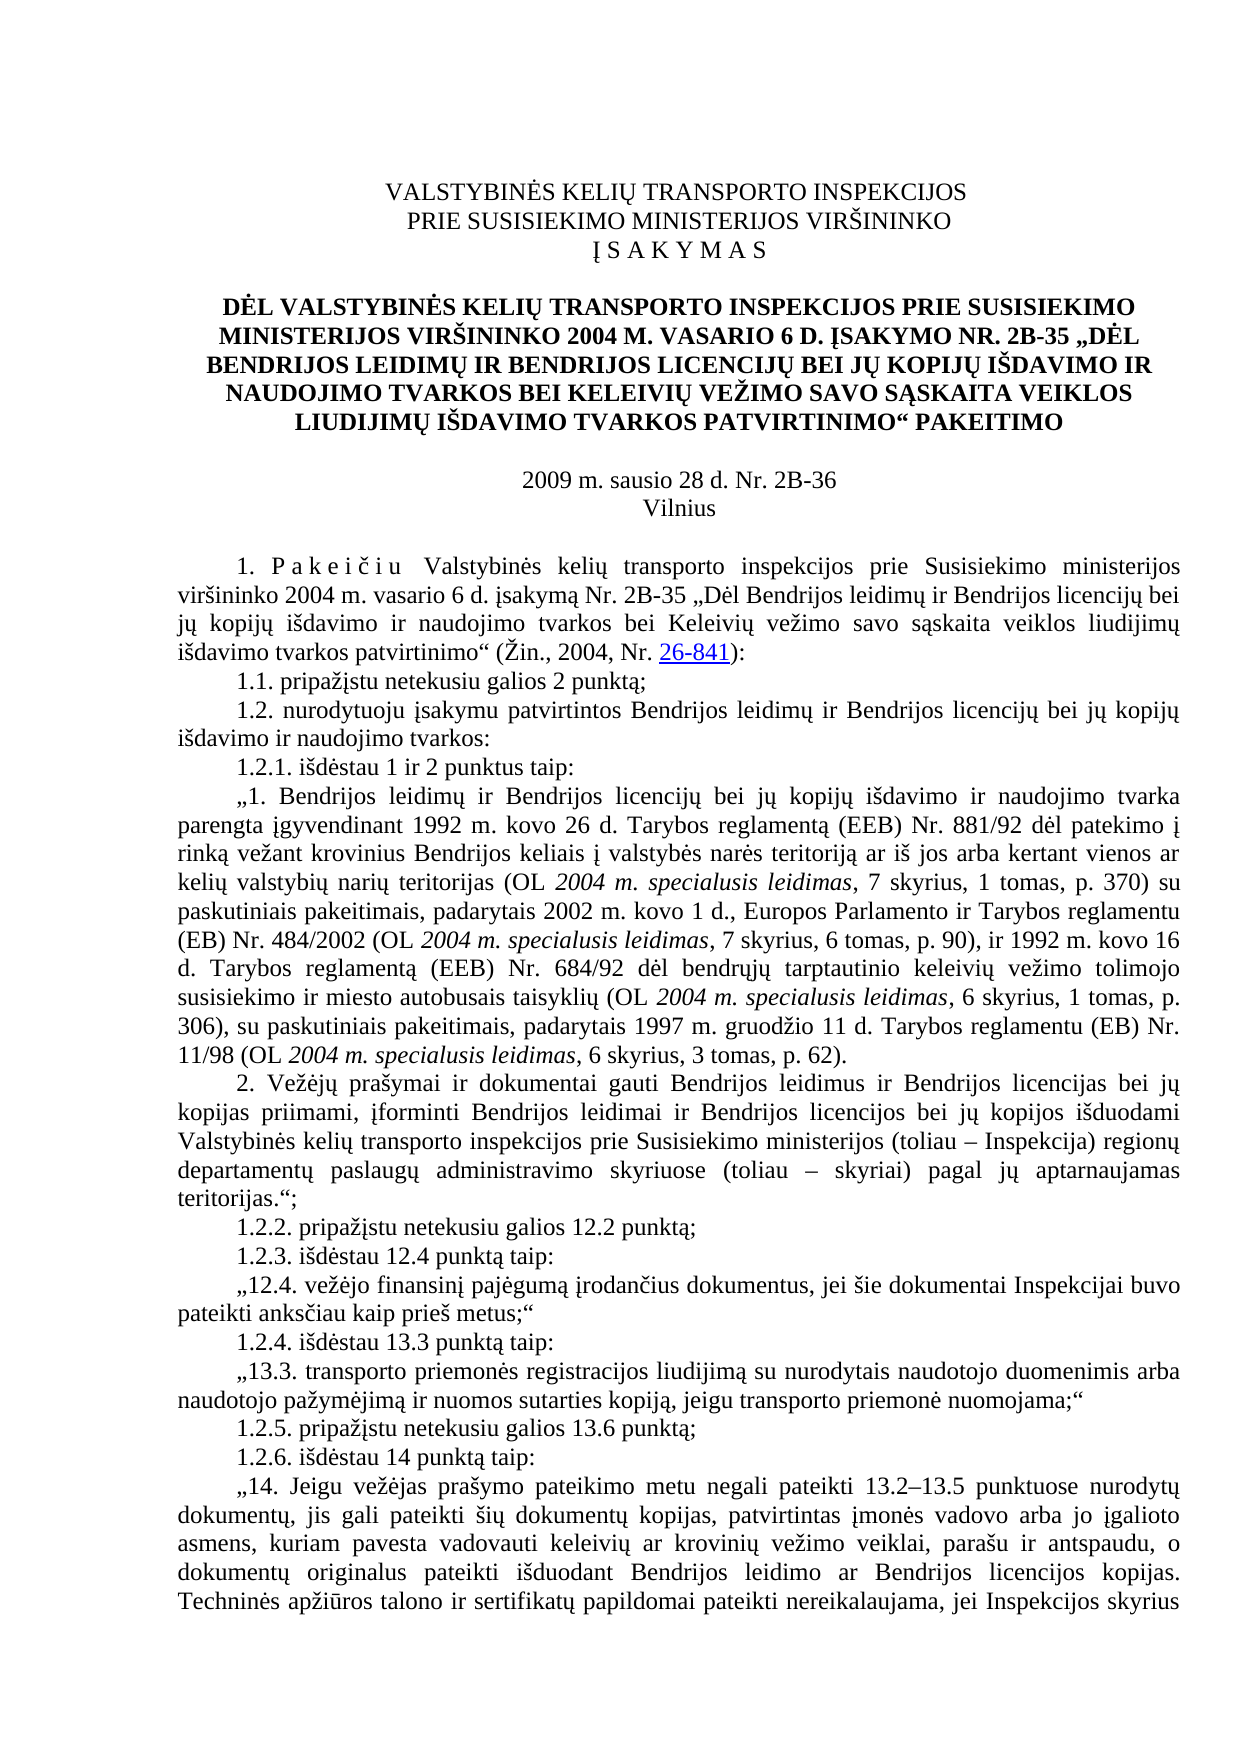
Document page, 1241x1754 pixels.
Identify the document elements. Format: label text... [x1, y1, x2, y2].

text 1. Pakeičiu Valstybinės kelių transporto inspekcijos prie Susisiekimo ministerijos viršininko 2004 m. vasario 6 d. įsakymą Nr. 2B-35 „Dėl Bendrijos leidimų ir Bendrijos licencijų bei jų kopijų išdavimo ir naudojimo tvarkos bei Keleivių vežimo savo sąskaita veiklos liudijimų išdavimo tvarkos patvirtinimo“ (Žin., 2004, Nr. 26-841): [177, 551, 1181, 666]
text DĖL VALSTYBINĖS KELIŲ TRANSPORTO INSPEKCIJOS PRIE SUSISIEKIMO MINISTERIJOS VIRŠININKO 2004 M. VASARIO 6 D. ĮSAKYMO NR. 2B-35 „DĖL BENDRIJOS LEIDIMŲ IR BENDRIJOS LICENCIJŲ BEI JŲ KOPIJŲ IŠDAVIMO IR NAUDOJIMO TVARKOS BEI KELEIVIŲ VEŽIMO SAVO SĄSKAITA VEIKLOS LIUDIJIMŲ IŠDAVIMO TVARKOS PATVIRTINIMO“ PAKEITIMO [177, 292, 1181, 436]
text 1.2.1. išdėstau 1 ir 2 punktus taip: [177, 752, 1181, 781]
text 1.2. nurodytuoju įsakymu patvirtintos Bendrijos leidimų ir Bendrijos licencijų bei jų kopijų išdavimo ir naudojimo tvarkos: [177, 695, 1181, 752]
text 2009 m. sausio 28 d. Nr. 2B-36 [177, 465, 1181, 493]
text 1.2.3. išdėstau 12.4 punktą taip: [177, 1241, 1181, 1270]
text „1. Bendrijos leidimų ir Bendrijos licencijų bei jų kopijų išdavimo ir naudojimo tvarka parengta įgyvendinant 1992 m. kovo 26 d. Tarybos reglamentą (EEB) Nr. 881/92 dėl patekimo į rinką vežant krovinius Bendrijos keliais į valstybės narės teritoriją ar iš jos arba kertant vienos ar kelių valstybių narių teritorijas (OL 2004 m. specialusis leidimas, 7 skyrius, 1 tomas, p. 370) su paskutiniais pakeitimais, padarytais 2002 m. kovo 1 d., Europos Parlamento ir Tarybos reglamentu (EB) Nr. 484/2002 (OL 2004 m. specialusis leidimas, 7 skyrius, 6 tomas, p. 90), ir 1992 m. kovo 16 d. Tarybos reglamentą (EEB) Nr. 684/92 dėl bendrųjų tarptautinio keleivių vežimo tolimojo susisiekimo ir miesto autobusais taisyklių (OL 2004 m. specialusis leidimas, 6 skyrius, 1 tomas, p. 306), su paskutiniais pakeitimais, padarytais 1997 m. gruodžio 11 d. Tarybos reglamentu (EB) Nr. 11/98 (OL 2004 m. specialusis leidimas, 6 skyrius, 3 tomas, p. 62). [177, 781, 1181, 1068]
text 1.2.2. pripažįstu netekusiu galios 12.2 punktą; [177, 1212, 1181, 1241]
text 2. Vežėjų prašymai ir dokumentai gauti Bendrijos leidimus ir Bendrijos licencijas bei jų kopijas priimami, įforminti Bendrijos leidimai ir Bendrijos licencijos bei jų kopijos išduodami Valstybinės kelių transporto inspekcijos prie Susisiekimo ministerijos (toliau – Inspekcija) regionų departamentų paslaugų administravimo skyriuose (toliau – skyriai) pagal jų aptarnaujamas teritorijas.“; [177, 1068, 1181, 1212]
text VALSTYBINĖS KELIŲ TRANSPORTO INSPEKCIJOS [177, 177, 1181, 206]
text PRIE SUSISIEKIMO MINISTERIJOS VIRŠININKO [177, 206, 1181, 235]
text „12.4. vežėjo finansinį pajėgumą įrodančius dokumentus, jei šie dokumentai Inspekcijai buvo pateikti anksčiau kaip prieš metus;“ [177, 1270, 1181, 1327]
text 1.1. pripažįstu netekusiu galios 2 punktą; [177, 666, 1181, 695]
text „14. Jeigu vežėjas prašymo pateikimo metu negali pateikti 13.2–13.5 punktuose nurodytų dokumentų, jis gali pateikti šių dokumentų kopijas, patvirtintas įmonės vadovo arba jo įgalioto asmens, kuriam pavesta vadovauti keleivių ar krovinių vežimo veiklai, parašu ir antspaudu, o dokumentų originalus pateikti išduodant Bendrijos leidimo ar Bendrijos licencijos kopijas. Techninės apžiūros talono ir sertifikatų papildomai pateikti nereikalaujama, jei Inspekcijos skyrius [177, 1471, 1181, 1615]
text „13.3. transporto priemonės registracijos liudijimą su nurodytais naudotojo duomenimis arba naudotojo pažymėjimą ir nuomos sutarties kopiją, jeigu transporto priemonė nuomojama;“ [177, 1356, 1181, 1413]
text 1.2.6. išdėstau 14 punktą taip: [177, 1442, 1181, 1471]
text 1.2.5. pripažįstu netekusiu galios 13.6 punktą; [177, 1413, 1181, 1442]
text ĮSAKYMAS [177, 235, 1181, 263]
text Vilnius [177, 493, 1181, 522]
text 1.2.4. išdėstau 13.3 punktą taip: [177, 1327, 1181, 1356]
